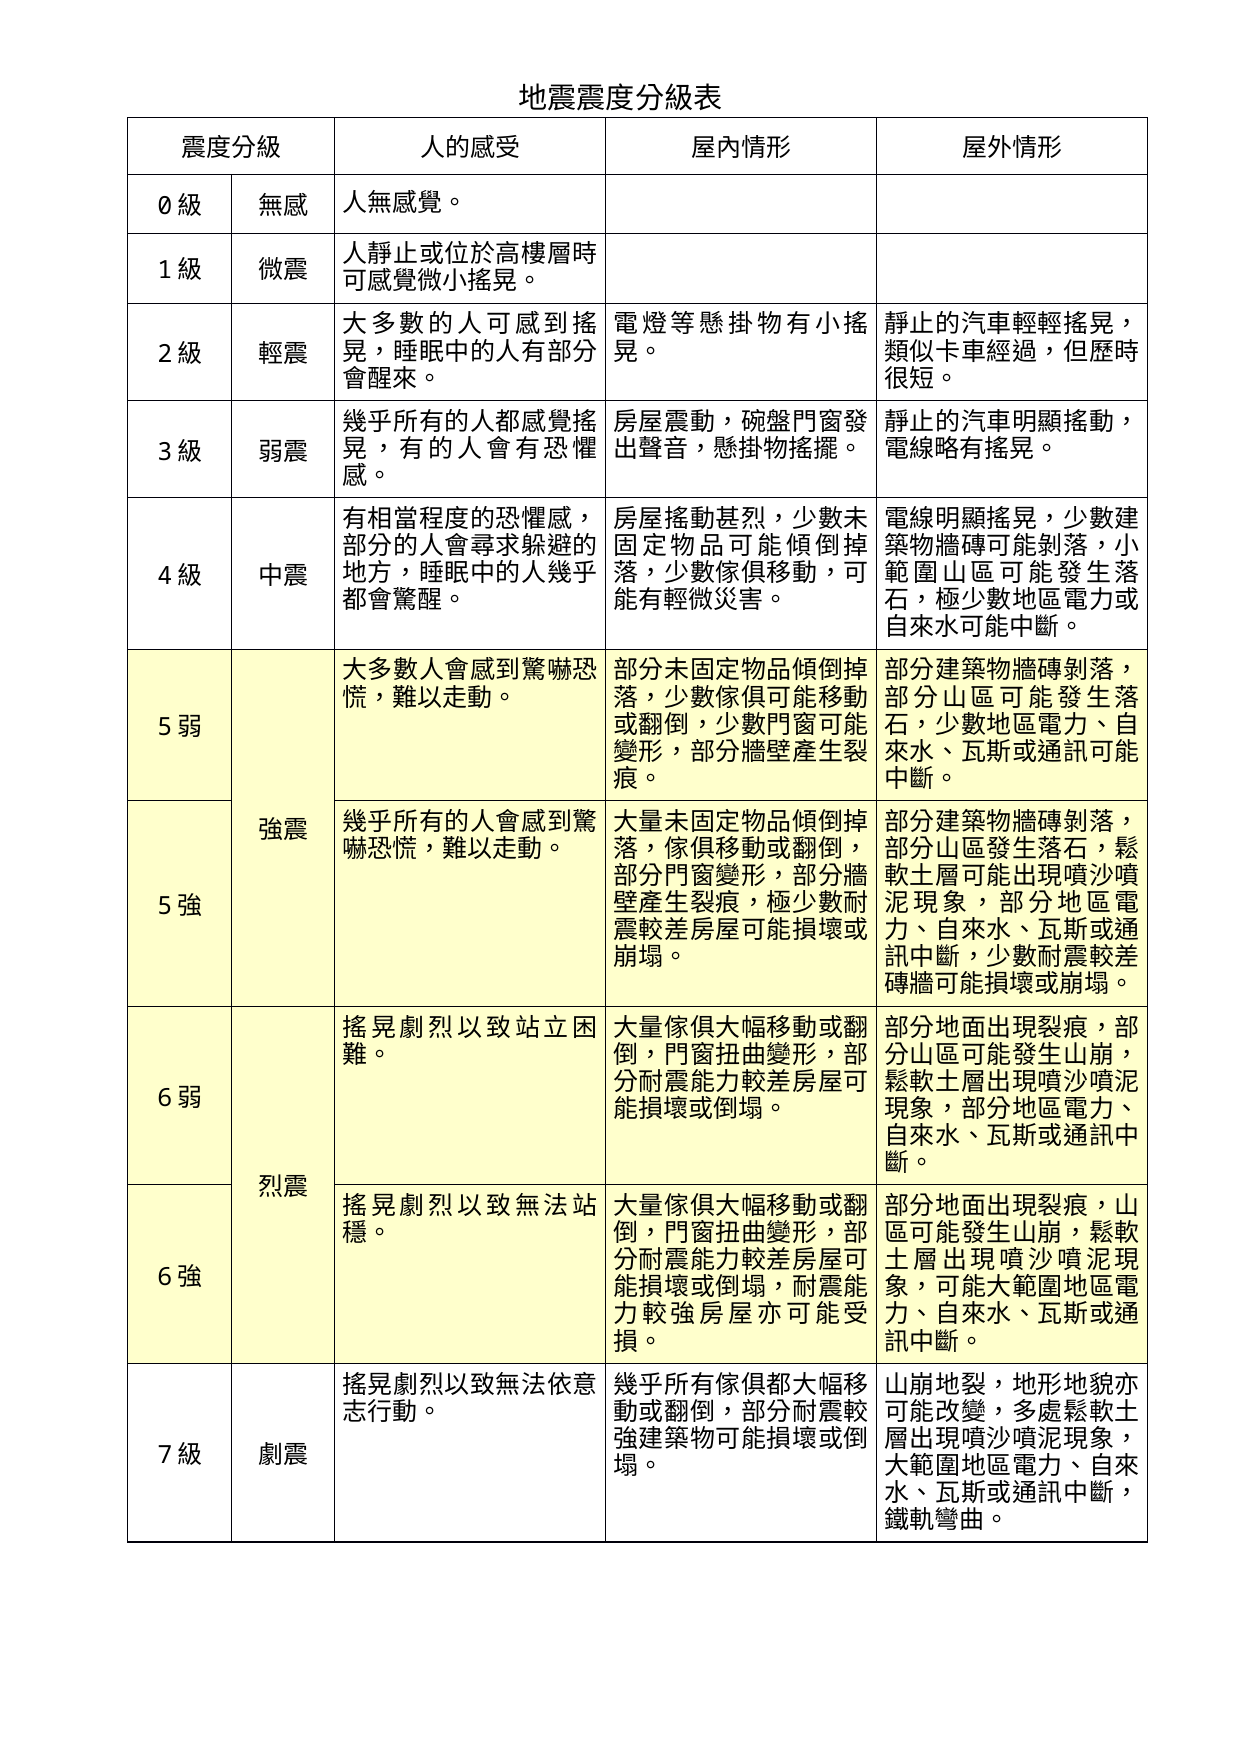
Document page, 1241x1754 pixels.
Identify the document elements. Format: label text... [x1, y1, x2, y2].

table_cell 微震 [232, 234, 334, 303]
table_cell 7級 [128, 1364, 231, 1541]
table_header 人的感受 [335, 118, 605, 174]
table_cell 幾乎所有的人會感到驚嚇恐慌，難以走動。 [335, 801, 605, 1006]
table_cell 大量傢俱大幅移動或翻倒，門窗扭曲變形，部分耐震能力較差房屋可能損壞或倒塌，耐震能力較強房屋亦可能受損。 [606, 1185, 876, 1363]
table_header 震度分級 [128, 118, 334, 174]
table_cell 弱震 [232, 401, 334, 497]
table_cell 6強 [128, 1185, 231, 1363]
table_cell 人無感覺。 [335, 175, 605, 232]
table_cell 山崩地裂，地形地貌亦可能改變，多處鬆軟土層出現噴沙噴泥現象，大範圍地區電力、自來水、瓦斯或通訊中斷，鐵軌彎曲。 [877, 1364, 1147, 1541]
table_cell 5強 [128, 801, 231, 1006]
table_cell 1級 [128, 234, 231, 303]
table_cell 人靜止或位於高樓層時可感覺微小搖晃。 [335, 234, 605, 303]
table_header 屋外情形 [877, 118, 1147, 174]
table_cell [606, 234, 876, 303]
table_header 屋內情形 [606, 118, 876, 174]
table_cell 搖晃劇烈以致站立困難。 [335, 1007, 605, 1184]
table_cell 無感 [232, 175, 334, 232]
table_cell 烈震 [232, 1007, 334, 1363]
table_cell 中震 [232, 498, 334, 649]
table_cell 有相當程度的恐懼感，部分的人會尋求躲避的地方，睡眠中的人幾乎都會驚醒。 [335, 498, 605, 649]
table_cell 劇震 [232, 1364, 334, 1541]
table_cell 6弱 [128, 1007, 231, 1184]
table_cell 電燈等懸掛物有小搖晃。 [606, 304, 876, 400]
table_cell 搖晃劇烈以致無法站穩。 [335, 1185, 605, 1363]
table_cell [606, 175, 876, 232]
table_cell [877, 234, 1147, 303]
table_cell 大多數的人可感到搖晃，睡眠中的人有部分會醒來。 [335, 304, 605, 400]
table_cell 輕震 [232, 304, 334, 400]
table_cell 0級 [128, 175, 231, 232]
table_cell 靜止的汽車明顯搖動，電線略有搖晃。 [877, 401, 1147, 497]
table_cell 幾乎所有傢俱都大幅移動或翻倒，部分耐震較強建築物可能損壞或倒塌。 [606, 1364, 876, 1541]
table_cell 2級 [128, 304, 231, 400]
table_cell 大量未固定物品傾倒掉落，傢俱移動或翻倒，部分門窗變形，部分牆壁產生裂痕，極少數耐震較差房屋可能損壞或崩塌。 [606, 801, 876, 1006]
table_cell 部分地面出現裂痕，山區可能發生山崩，鬆軟土層出現噴沙噴泥現象，可能大範圍地區電力、自來水、瓦斯或通訊中斷。 [877, 1185, 1147, 1363]
table_cell 房屋震動，碗盤門窗發出聲音，懸掛物搖擺。 [606, 401, 876, 497]
table_cell [877, 175, 1147, 232]
table_cell 部分建築物牆磚剝落，部分山區發生落石，鬆軟土層可能出現噴沙噴泥現象，部分地區電力、自來水、瓦斯或通訊中斷，少數耐震較差磚牆可能損壞或崩塌。 [877, 801, 1147, 1006]
table_cell 部分未固定物品傾倒掉落，少數傢俱可能移動或翻倒，少數門窗可能變形，部分牆壁產生裂痕。 [606, 650, 876, 800]
table_cell 4級 [128, 498, 231, 649]
table_cell 大量傢俱大幅移動或翻倒，門窗扭曲變形，部分耐震能力較差房屋可能損壞或倒塌。 [606, 1007, 876, 1184]
table_cell 強震 [232, 650, 334, 1006]
table_cell 5弱 [128, 650, 231, 800]
table_cell 3級 [128, 401, 231, 497]
table_cell 大多數人會感到驚嚇恐慌，難以走動。 [335, 650, 605, 800]
table_cell 部分地面出現裂痕，部分山區可能發生山崩，鬆軟土層出現噴沙噴泥現象，部分地區電力、自來水、瓦斯或通訊中斷。 [877, 1007, 1147, 1184]
text 地震震度分級表 [187, 75, 1053, 117]
table_cell 房屋搖動甚烈，少數未固定物品可能傾倒掉落，少數傢俱移動，可能有輕微災害。 [606, 498, 876, 649]
table_cell 電線明顯搖晃，少數建築物牆磚可能剝落，小範圍山區可能發生落石，極少數地區電力或自來水可能中斷。 [877, 498, 1147, 649]
table_cell 靜止的汽車輕輕搖晃，類似卡車經過，但歷時很短。 [877, 304, 1147, 400]
table_cell 幾乎所有的人都感覺搖晃，有的人會有恐懼感。 [335, 401, 605, 497]
table_cell 搖晃劇烈以致無法依意志行動。 [335, 1364, 605, 1541]
table_cell 部分建築物牆磚剝落，部分山區可能發生落石，少數地區電力、自來水、瓦斯或通訊可能中斷。 [877, 650, 1147, 800]
